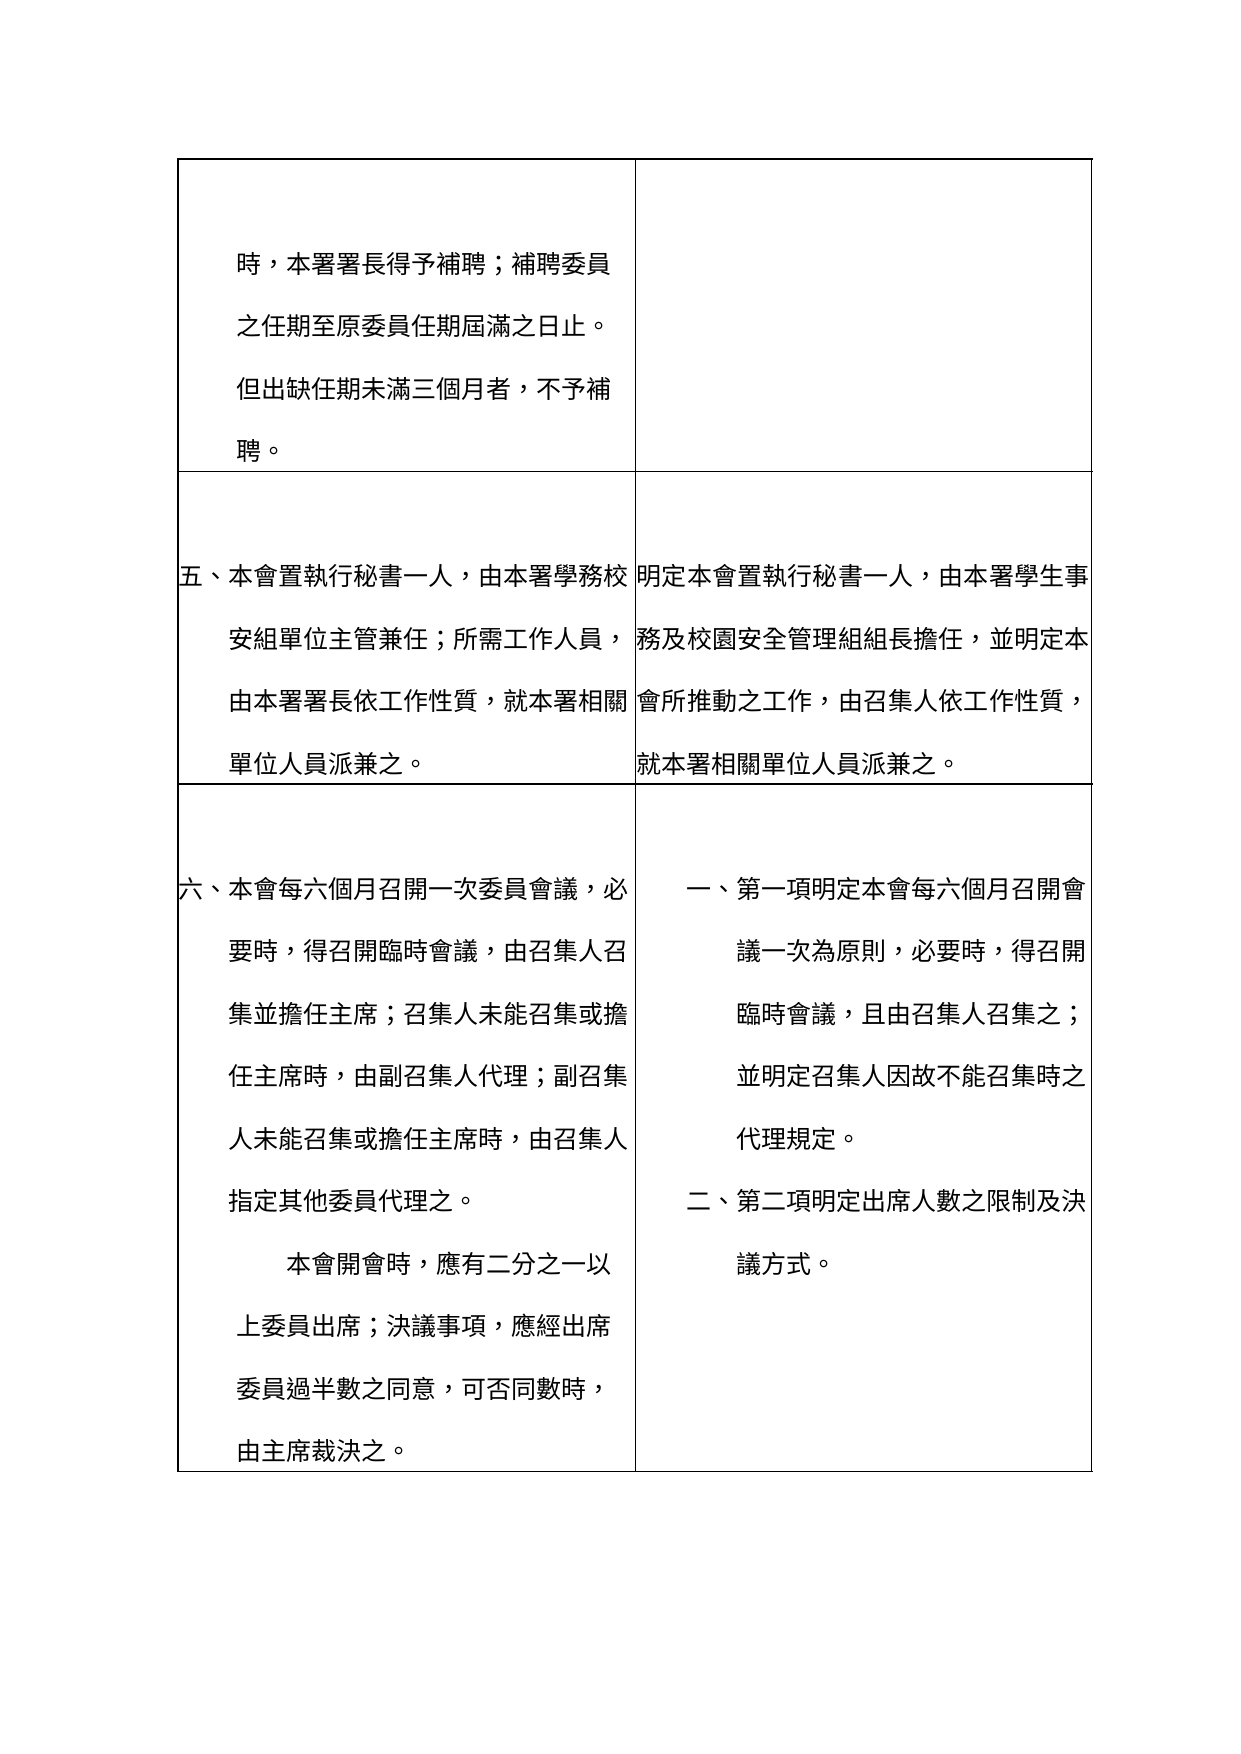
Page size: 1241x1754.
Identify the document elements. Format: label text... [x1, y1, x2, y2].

table_cell 時，本署署長得予補聘；補聘委員之任期至原委員任期屆滿之日止。但出缺任期未滿三個月者，不予補聘。 [179, 160, 635, 471]
table_cell [636, 160, 1091, 471]
table_cell 明定本會置執行秘書一人，由本署學生事務及校園安全管理組組長擔任，並明定本會所推動之工作，由召集人依工作性質，就本署相關單位人員派兼之。 [636, 472, 1091, 783]
table_cell 六、本會每六個月召開一次委員會議，必要時，得召開臨時會議，由召集人召集並擔任主席；召集人未能召集或擔任主席時，由副召集人代理；副召集人未能召集或擔任主席時，由召集人指定其他委員代理之。 本會開會時，應有二分之一以上委員出席；決議事項，應經出席委員過半數之同意，可否同數時，由主席裁決之。 [179, 785, 635, 1471]
table_cell 第一項明定本會每六個月召開會議一次為原則，必要時，得召開臨時會議，且由召集人召集之；並明定召集人因故不能召集時之代理規定。 第二項明定出席人數之限制及決議方式。 [636, 785, 1091, 1471]
table_cell 五、本會置執行秘書一人，由本署學務校安組單位主管兼任；所需工作人員，由本署署長依工作性質，就本署相關單位人員派兼之。 [179, 472, 635, 783]
